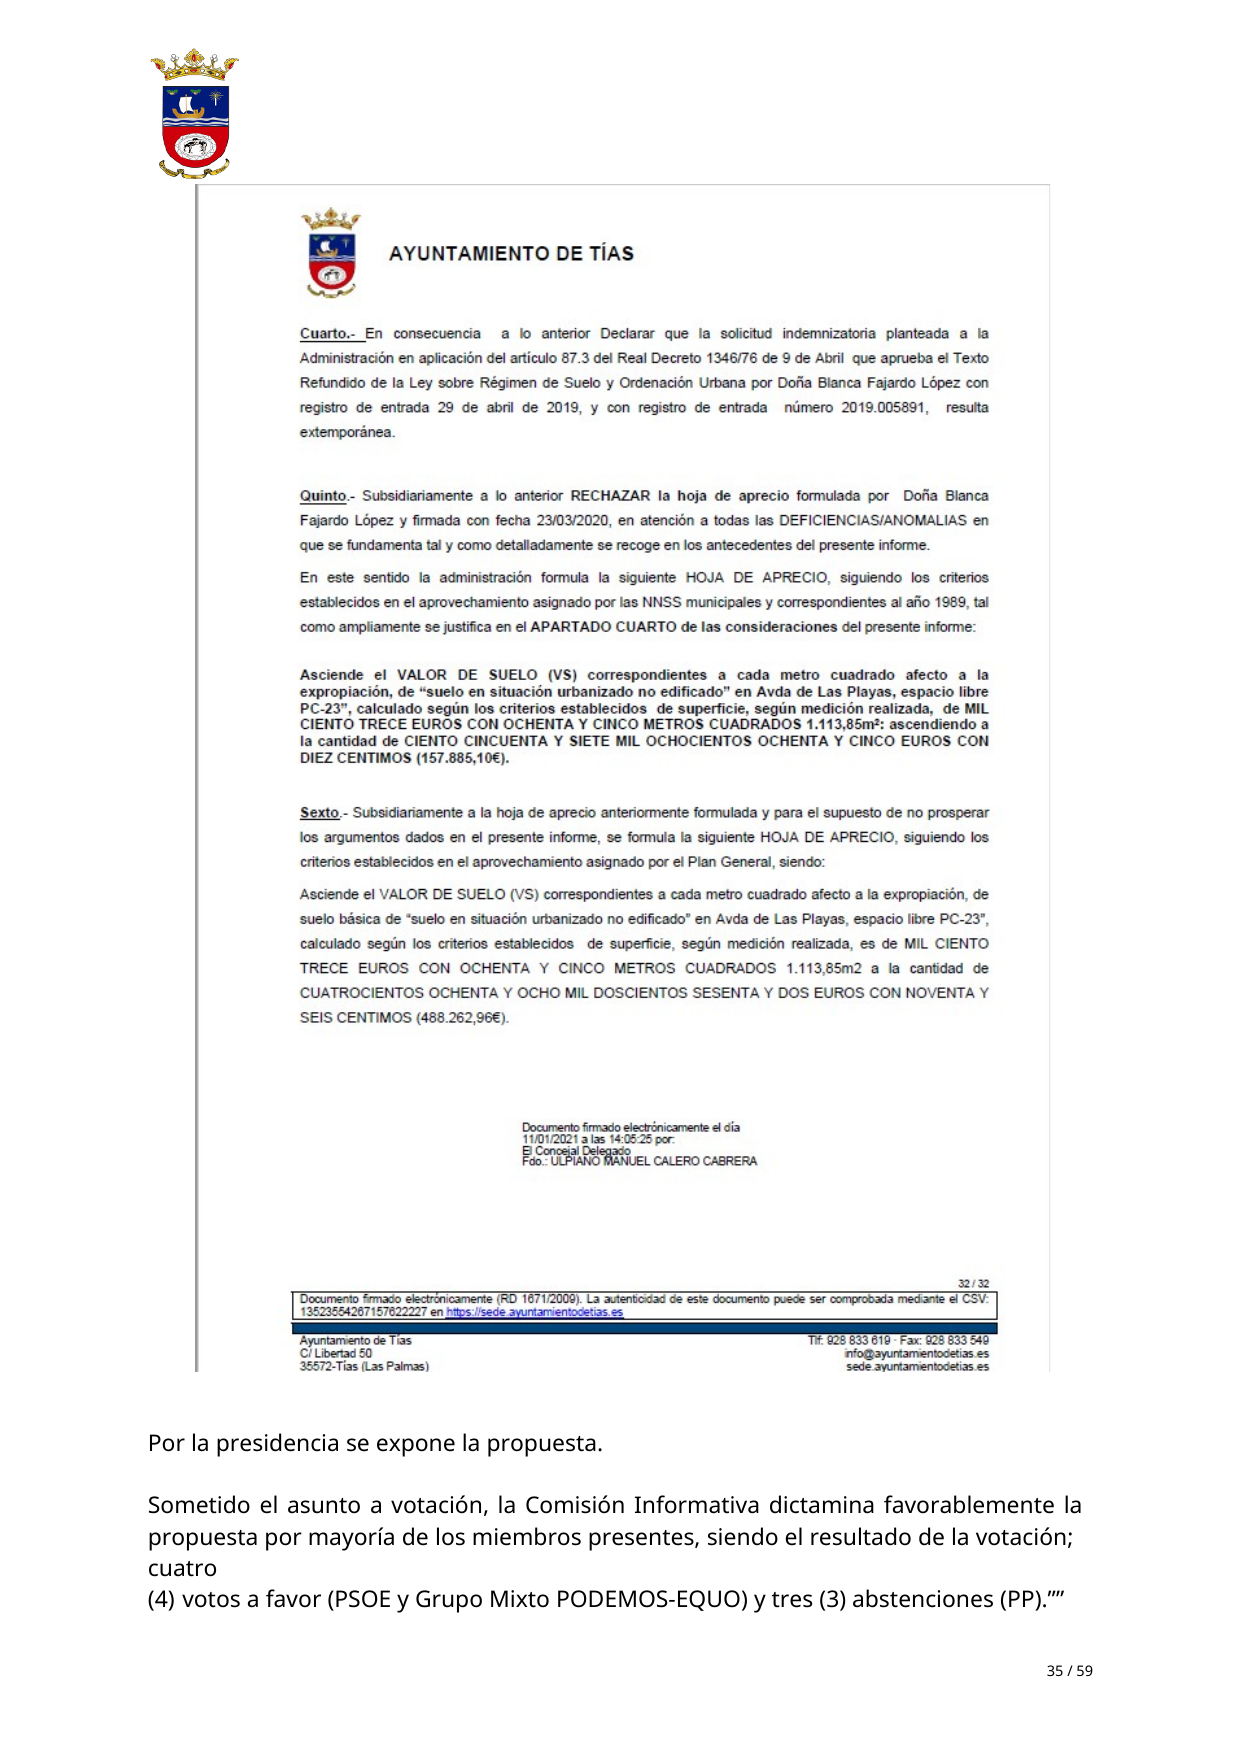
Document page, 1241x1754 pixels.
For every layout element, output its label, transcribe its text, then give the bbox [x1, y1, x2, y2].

text Sometido el asunto a votación, la Comisión Informativa dictamina favorablemente la propuesta por mayoría de los miembros presentes, siendo el resultado de la votación; cuatro [148, 1489, 1119, 1583]
text 35 / 59 [135, 1661, 1093, 1681]
text Por la presidencia se expone la propuesta. [148, 1427, 1119, 1458]
list votos a favor (PSOE y Grupo Mixto PODEMOS-EQUO) y tres (3) abstenciones (PP).”” [148, 1583, 1119, 1614]
